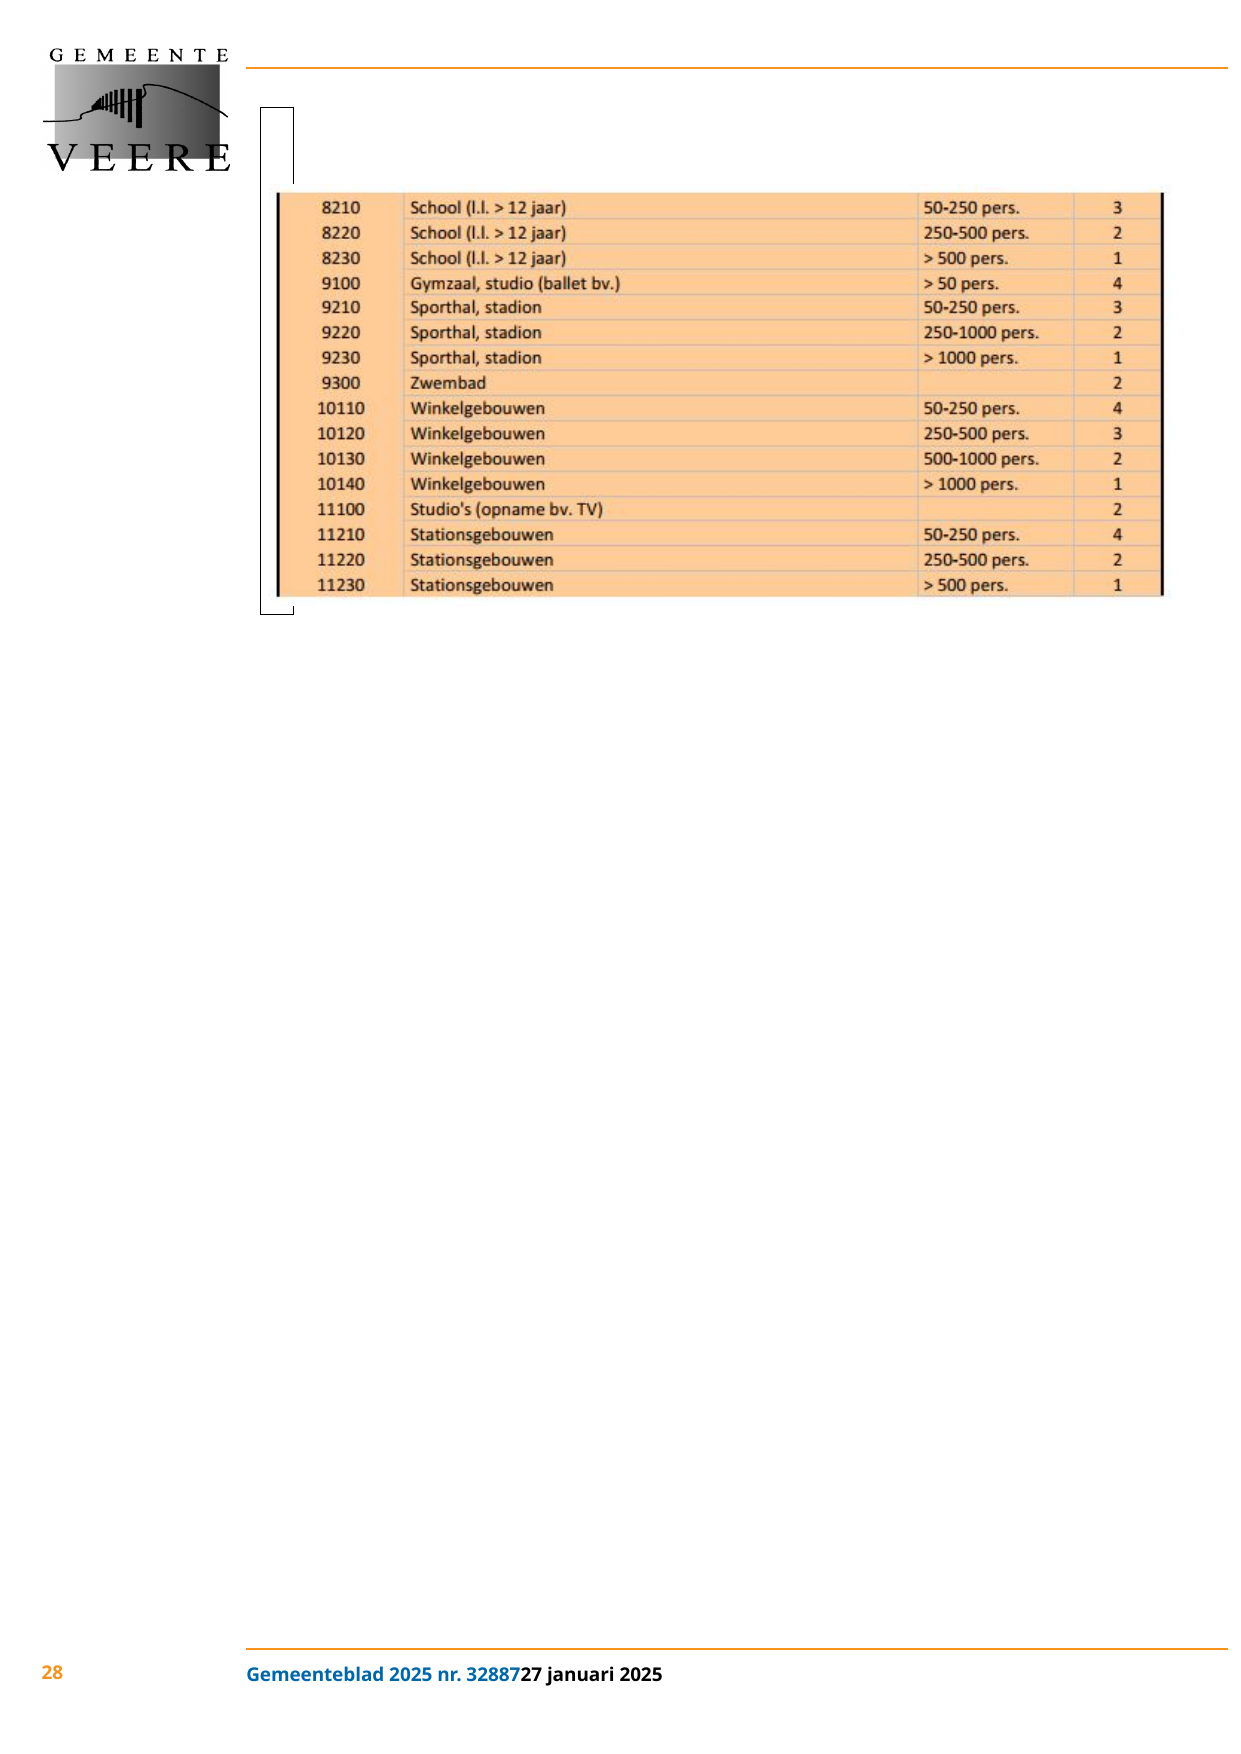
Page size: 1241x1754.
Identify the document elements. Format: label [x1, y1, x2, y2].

picture [41, 47, 231, 172]
picture [268, 184, 1173, 606]
